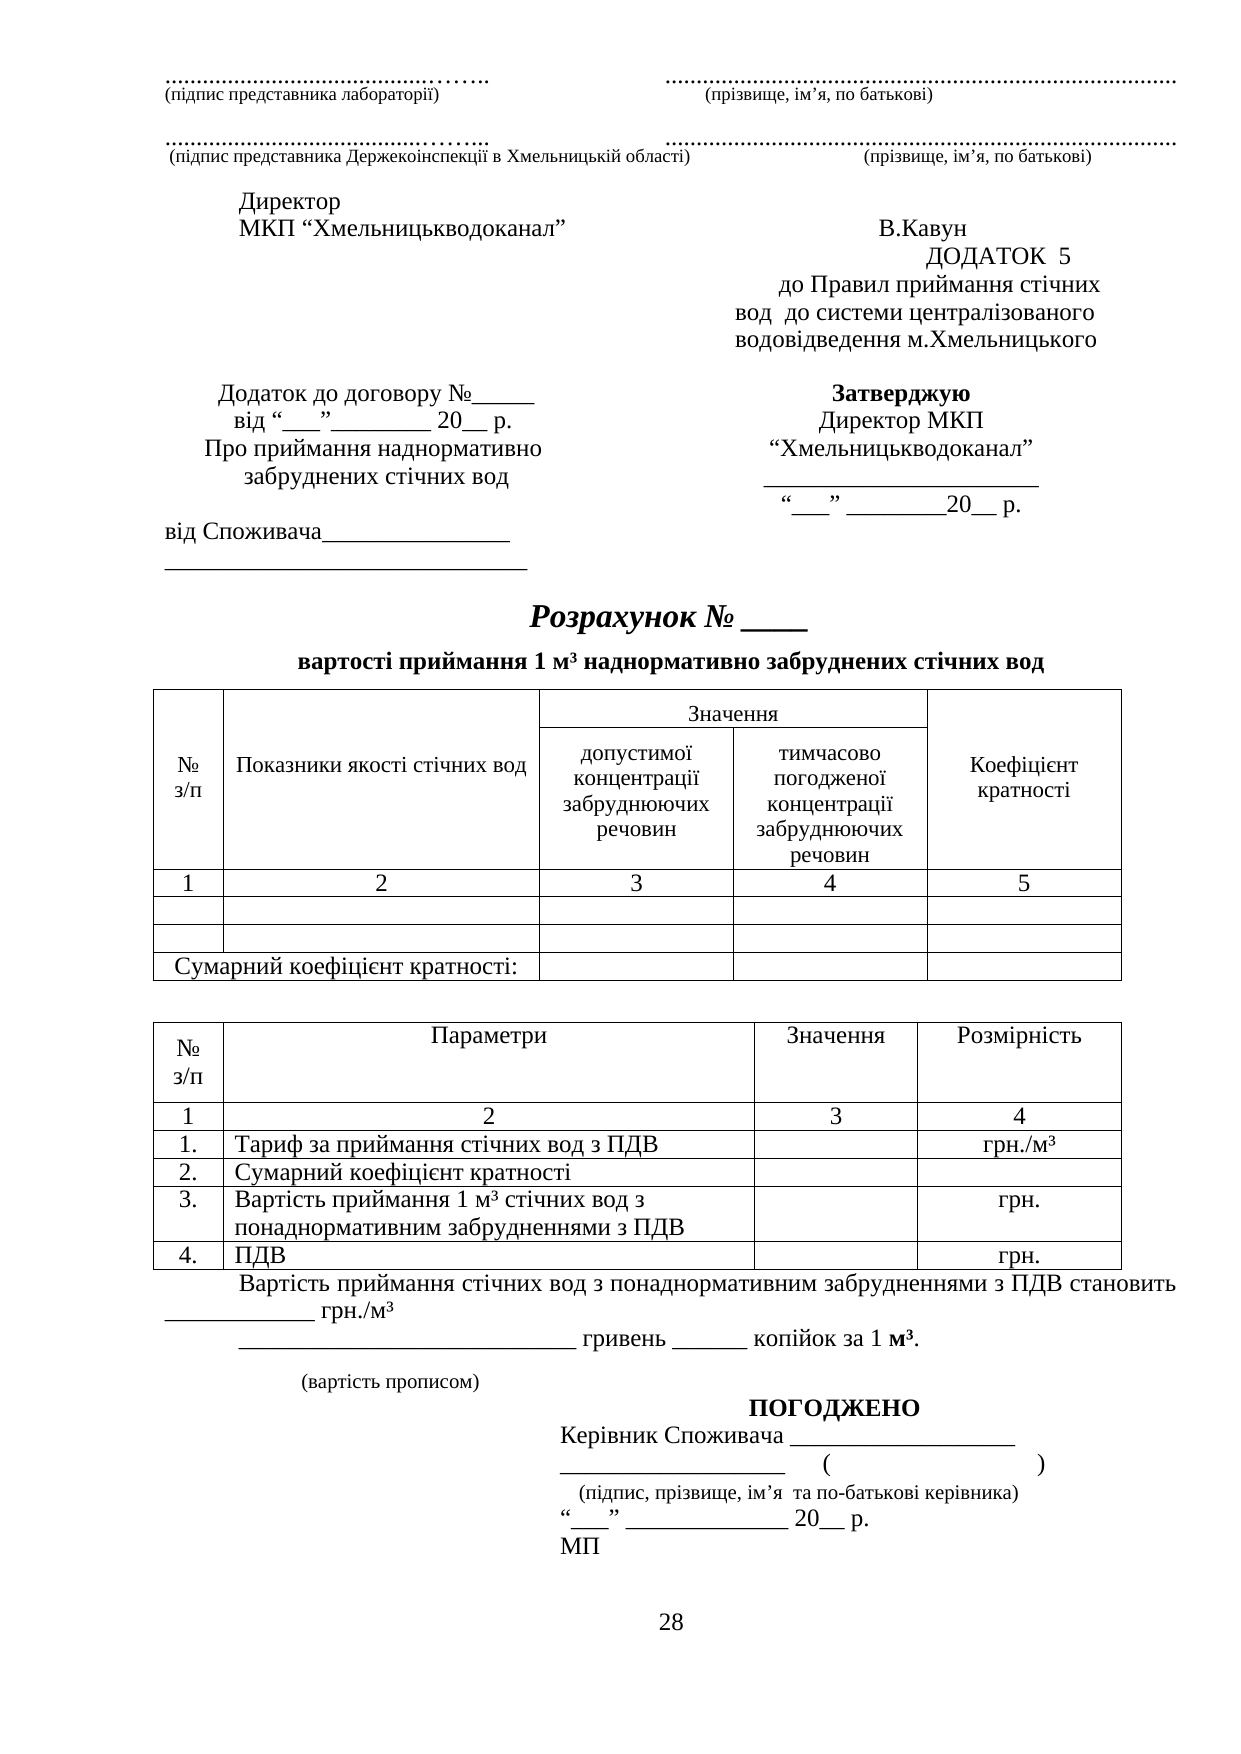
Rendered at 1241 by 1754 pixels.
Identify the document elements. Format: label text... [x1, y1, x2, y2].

table_cell [224, 925, 539, 952]
table_cell __________________ ( ) [549, 1449, 1121, 1477]
table_cell [681, 518, 1121, 573]
table_cell [153, 1505, 476, 1532]
table_cell ПДВ [224, 1242, 754, 1269]
table_header № з/п [154, 1023, 223, 1102]
table_cell [154, 897, 223, 924]
table_cell [755, 1159, 917, 1186]
table_cell Керівник Споживача __________________ [549, 1421, 1121, 1449]
table_cell 1 [154, 870, 223, 896]
table_cell 2 [224, 870, 539, 896]
table_cell [734, 925, 927, 952]
table_header Коефіцієнт кратності [928, 690, 1121, 868]
text Вартість приймання стічних вод з понаднормативним забрудненнями з ПДВ становить ____________ грн./м³ [164, 1269, 1177, 1324]
table_cell тимчасово погодженої концентрації забруднюючих речовин [734, 728, 927, 868]
subtitle вод до системи централізованого [554, 298, 1101, 326]
table_cell [734, 953, 927, 980]
table_cell від Споживача_______________ _____________________________ [153, 518, 593, 573]
text ___________________________ гривень ______ копійок за 1 м³. [164, 1324, 1177, 1352]
text МКП “Хмельницькводоканал” В.Кавун [164, 214, 1177, 242]
table_cell [153, 1532, 476, 1560]
table_header Значення [540, 690, 927, 727]
table_cell [476, 1421, 548, 1449]
table_header Значення [755, 1023, 917, 1102]
table_cell Вартість приймання 1 м³ стічних вод з понаднормативним забрудненнями з ПДВ [224, 1187, 754, 1241]
table_header Додаток до договору №_____ від “___”________ 20__ р. Про приймання наднормативно забруднених стічних вод [153, 379, 593, 517]
table_cell 5 [928, 870, 1121, 896]
table_cell [755, 1131, 917, 1158]
table_cell [918, 1159, 1121, 1186]
table_header Розмірність [918, 1023, 1121, 1102]
table_cell [476, 1449, 548, 1477]
table_cell [755, 1242, 917, 1269]
table_cell 4 [734, 870, 927, 896]
table_header № з/п [154, 690, 223, 868]
subtitle Розрахунок № ____ [164, 598, 1177, 635]
table_cell [476, 1505, 548, 1532]
subtitle Додаток 5 [829, 242, 1177, 270]
table_cell Тариф за приймання стічних вод з ПДВ [224, 1131, 754, 1158]
table_cell [540, 953, 733, 980]
table_cell 4 [918, 1103, 1121, 1130]
table_cell “___” _____________ 20__ р. [549, 1505, 1121, 1532]
table_cell 2. [154, 1159, 223, 1186]
text Директор [164, 187, 1177, 214]
table_cell Сумарний коефіцієнт кратності [224, 1159, 754, 1186]
table_cell грн. [918, 1242, 1121, 1269]
table_cell [540, 925, 733, 952]
subtitle до Правил приймання стічних [554, 270, 1101, 298]
table_cell [153, 1421, 476, 1449]
table_cell [928, 953, 1121, 980]
table_header ПОГОДЖЕНО [549, 1394, 1121, 1421]
table_header Параметри [224, 1023, 754, 1102]
table_cell [540, 897, 733, 924]
table_header Затверджую Директор МКП “Хмельницькводоканал” ______________________ “___” ________20__ р. [681, 379, 1121, 517]
table_header [593, 379, 681, 517]
text вартості приймання 1 м³ наднормативно забруднених стічних вод [164, 647, 1177, 675]
table_cell грн./м³ [918, 1131, 1121, 1158]
text .........................................……... .................................................................................. (підпис представника Держекоінспекції в Хмельницькій області) (прізвище, ім’я, по батькові) [164, 123, 1177, 166]
table_cell [928, 925, 1121, 952]
table_cell 3 [540, 870, 733, 896]
table_cell допустимої концентрації забруднюючих речовин [540, 728, 733, 868]
table_cell 1 [154, 1103, 223, 1130]
table_cell [734, 897, 927, 924]
table_cell [154, 925, 223, 952]
text ..........................................…….. .................................................................................. (підпис представника лабораторії) (прізвище, ім’я, по батькові) [164, 61, 1177, 104]
table_cell [153, 1477, 476, 1504]
subtitle водовідведення м.Хмельницького [554, 326, 1101, 353]
table_cell (підпис, прізвище, ім’я та по-батькові керівника) [549, 1477, 1121, 1504]
table_cell 3. [154, 1187, 223, 1241]
table_cell [224, 897, 539, 924]
table_cell [928, 897, 1121, 924]
table_cell 3 [755, 1103, 917, 1130]
table_header Показники якості стічних вод [224, 690, 539, 868]
table_cell 1. [154, 1131, 223, 1158]
table_cell 4. [154, 1242, 223, 1269]
table_cell [755, 1187, 917, 1241]
table_cell [153, 1449, 476, 1477]
table_cell [593, 518, 681, 573]
table_header [476, 1394, 548, 1421]
table_header [153, 1394, 476, 1421]
table_cell [476, 1532, 548, 1560]
table_cell Сумарний коефіцієнт кратності: [154, 953, 539, 980]
table_cell МП [549, 1532, 1121, 1560]
table_cell 2 [224, 1103, 754, 1130]
table_cell грн. [918, 1187, 1121, 1241]
text (вартість прописом) [164, 1366, 1177, 1394]
table_cell [476, 1477, 548, 1504]
